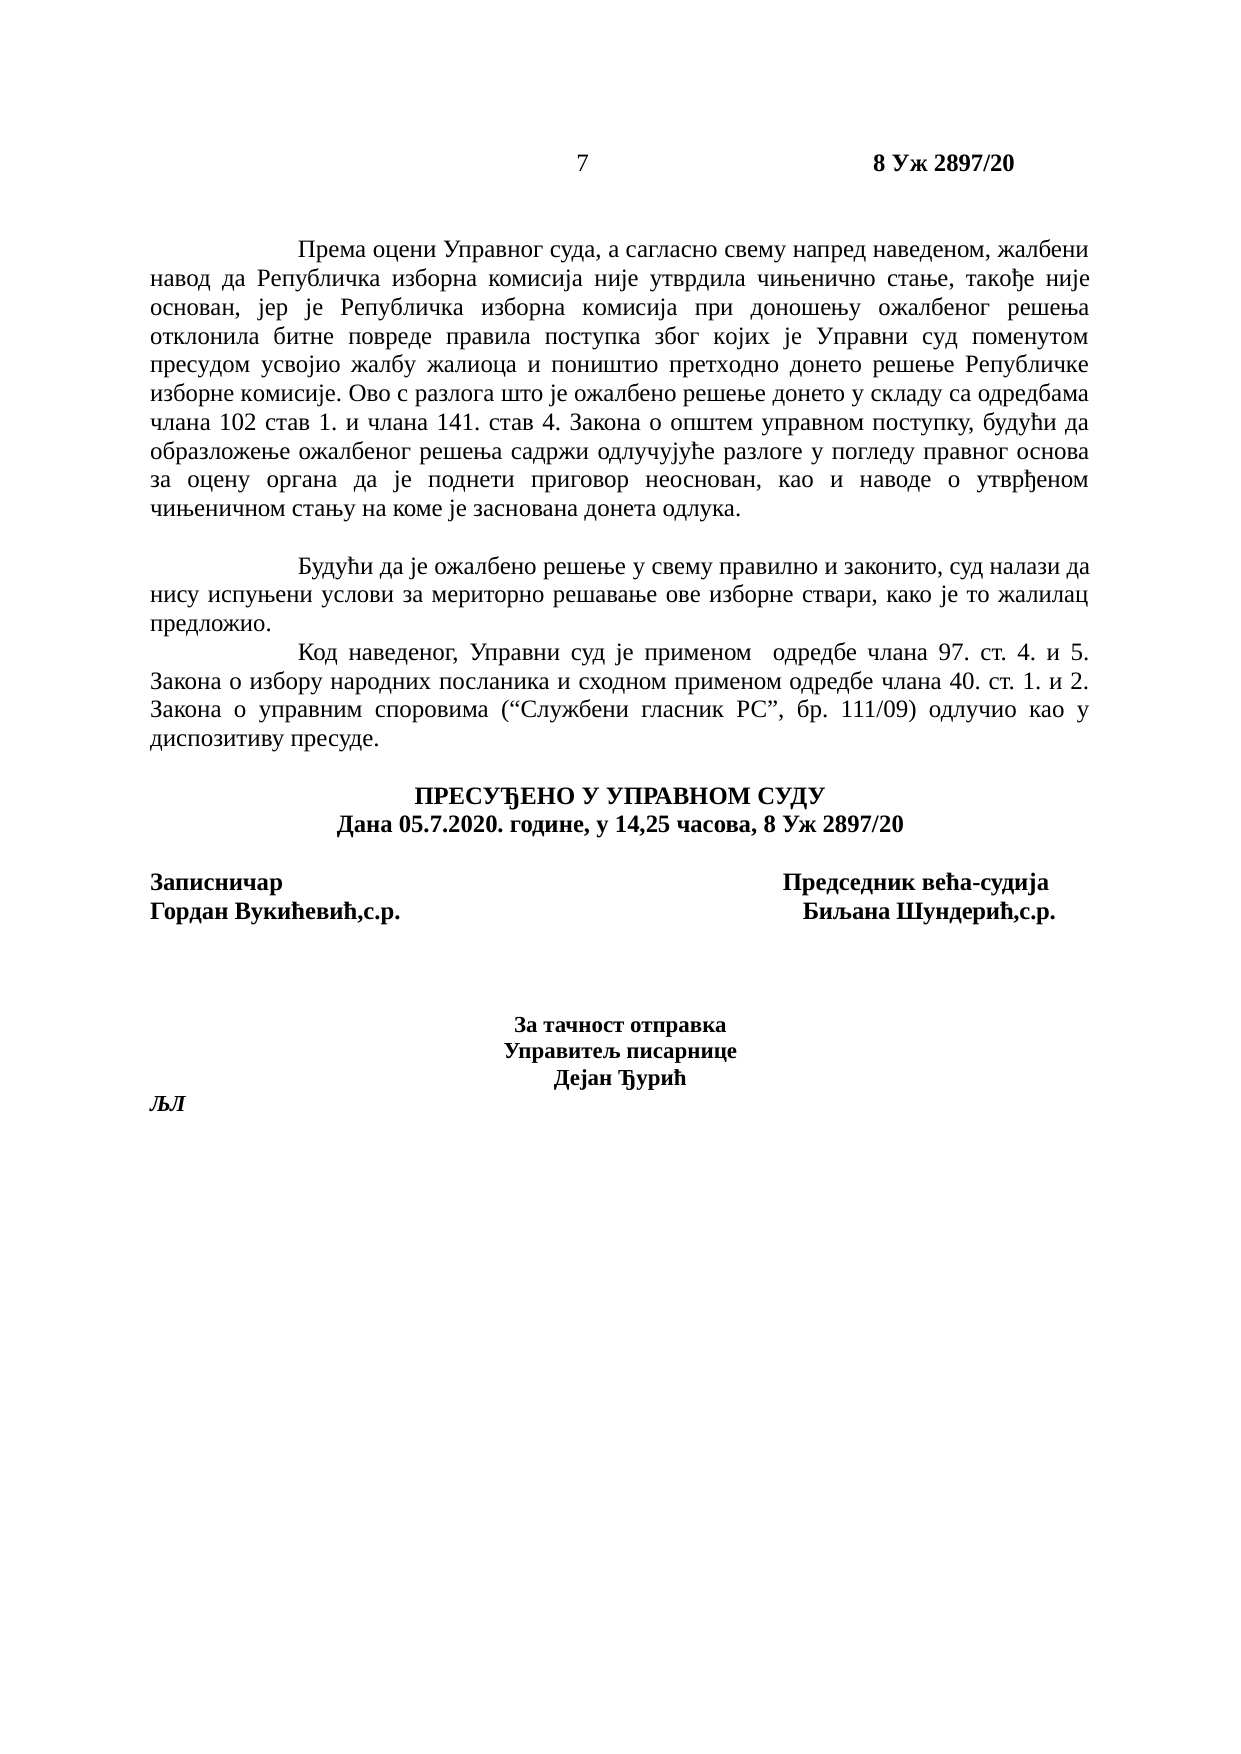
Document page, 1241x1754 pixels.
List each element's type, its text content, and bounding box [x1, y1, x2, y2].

text Дана 05.7.2020. године, у 14,25 часова, 8 Уж 2897/20 [150, 809, 1090, 838]
text За тачност отправка [150, 1011, 1090, 1037]
text Будући да је ожалбено решење у свему правилно и законито, суд налази да нису испуњени услови за мериторно решавање ове изборне ствари, како је то жалилац предложио. [150, 551, 1090, 637]
text Управитељ писарнице [150, 1037, 1090, 1063]
text Код наведеног, Управни суд је применом одредбе члана 97. ст. 4. и 5. Закона о избору народних посланика и сходном применом одредбе члана 40. ст. 1. и 2. Закона о управним споровима (“Службени гласник РС”, бр. 111/09) одлучио као у диспозитиву пресуде. [150, 637, 1090, 752]
text Дејан Ђурић [150, 1063, 1090, 1090]
text ЉЛ [150, 1090, 1090, 1116]
text Према оцени Управног суда, а сагласно свему напред наведеном, жалбени навод да Републичка изборна комисија није утврдила чињенично стање, такође није основан, јер је Републичка изборна комисија при доношењу ожалбеног решења отклонила битне повреде правила поступка због којих је Управни суд поменутом пресудом усвојио жалбу жалиоца и поништио претходно донето решење Републичке изборне комисије. Ово с разлога што је ожалбено решење донето у складу са одредбама члана 102 став 1. и члана 141. став 4. Закона о општем управном поступку, будући да образложење ожалбеног решења садржи одлучујуће разлоге у погледу правног основа за оцену органа да је поднети приговор неоснован, као и наводе о утврђеном чињеничном стању на коме је заснована донета одлука. [150, 234, 1090, 522]
text ПРЕСУЂЕНО У УПРАВНОМ СУДУ [150, 781, 1090, 809]
text Записничар Председник већа-судија [150, 867, 1090, 896]
text Гордан Вукићевић,с.р. Биљана Шундерић,с.р. [150, 896, 1090, 924]
